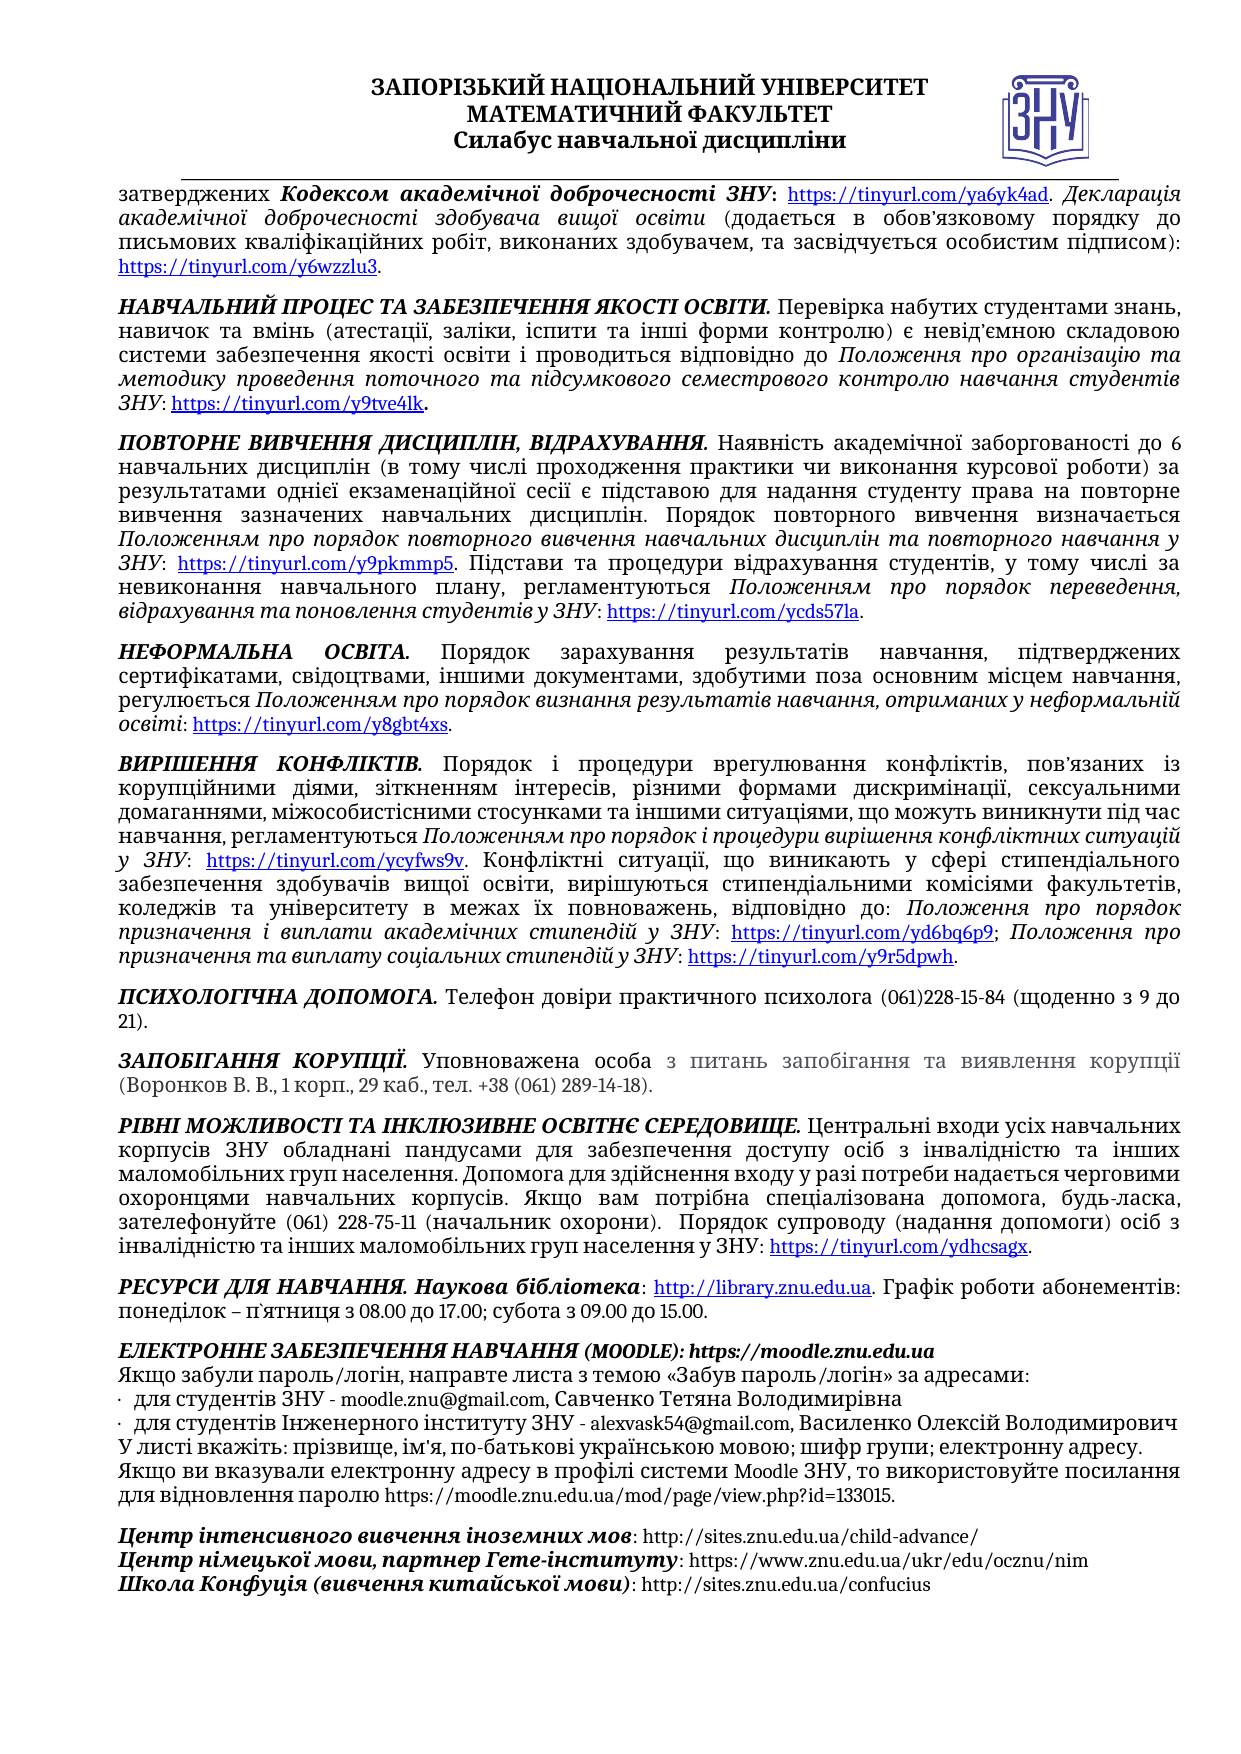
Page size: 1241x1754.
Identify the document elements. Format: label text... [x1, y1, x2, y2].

text Якщо ви вказували електронну адресу в профілі системи Moodle ЗНУ, то використовуйте посилання для відновлення паролю https://moodle.znu.edu.ua/mod/page/view.php?id=133015. [118, 1460, 1181, 1508]
text НЕФОРМАЛЬНА ОСВІТА. Порядок зарахування результатів навчання, підтверджених сертифікатами, свідоцтвами, іншими документами, здобутими поза основним місцем навчання, регулюється Положенням про порядок визнання результатів навчання, отриманих у неформальній освіті: https://tinyurl.com/y8gbt4xs. [118, 640, 1181, 736]
text Центр німецької мови, партнер Гете-інституту: https://www.znu.edu.ua/ukr/edu/ocznu/nim [118, 1548, 1181, 1572]
text Центр інтенсивного вивчення іноземних мов: http://sites.znu.edu.ua/child-advance/ [118, 1524, 1181, 1548]
text НАВЧАЛЬНИЙ ПРОЦЕС ТА ЗАБЕЗПЕЧЕННЯ ЯКОСТІ ОСВІТИ. Перевірка набутих студентами знань, навичок та вмінь (атестації, заліки, іспити та інші форми контролю) є невід’ємною складовою системи забезпечення якості освіти і проводиться відповідно до Положення про організацію та методику проведення поточного та підсумкового семестрового контролю навчання студентів ЗНУ: https://tinyurl.com/y9tve4lk. [118, 295, 1181, 415]
text · для студентів Інженерного інституту ЗНУ - alexvask54@gmail.com, Василенко Олексій Володимирович [118, 1412, 1181, 1436]
picture [1002, 75, 1089, 167]
text ЗАПОБІГАННЯ КОРУПЦІЇ. Уповноважена особа з питань запобігання та виявлення корупції (Воронков В. В., 1 корп., 29 каб., тел. +38 (061) 289-14-18). [118, 1050, 1181, 1098]
text Якщо забули пароль/логін, направте листа з темою «Забув пароль/логін» за адресами: [118, 1364, 1181, 1388]
text ЕЛЕКТРОННЕ ЗАБЕЗПЕЧЕННЯ НАВЧАННЯ (MOODLE): https://moodle.znu.edu.ua [118, 1340, 1181, 1364]
text ПСИХОЛОГІЧНА ДОПОМОГА. Телефон довіри практичного психолога (061)228-15-84 (щоденно з 9 до 21). [118, 985, 1181, 1033]
text У листі вкажіть: прізвище, ім'я, по-батькові українською мовою; шифр групи; електронну адресу. [118, 1436, 1181, 1460]
text РЕСУРСИ ДЛЯ НАВЧАННЯ. Наукова бібліотека: http://library.znu.edu.ua. Графік роботи абонементів: понеділок – п`ятниця з 08.00 до 17.00; субота з 09.00 до 15.00. [118, 1275, 1181, 1323]
text ВИРІШЕННЯ КОНФЛІКТІВ. Порядок і процедури врегулювання конфліктів, пов’язаних із корупційними діями, зіткненням інтересів, різними формами дискримінації, сексуальними домаганнями, міжособистісними стосунками та іншими ситуаціями, що можуть виникнути під час навчання, регламентуються Положенням про порядок і процедури вирішення конфліктних ситуацій у ЗНУ: https://tinyurl.com/ycyfws9v. Конфліктні ситуації, що виникають у сфері стипендіального забезпечення здобувачів вищої освіти, вирішуються стипендіальними комісіями факультетів, коледжів та університету в межах їх повноважень, відповідно до: Положення про порядок призначення і виплати академічних стипендій у ЗНУ: https://tinyurl.com/yd6bq6p9; Положення про призначення та виплату соціальних стипендій у ЗНУ: https://tinyurl.com/y9r5dpwh. [118, 753, 1181, 969]
text Школа Конфуція (вивчення китайської мови): http://sites.znu.edu.ua/confucius [118, 1572, 1181, 1596]
text · для студентів ЗНУ - moodle.znu@gmail.com, Савченко Тетяна Володимирівна [118, 1388, 1181, 1412]
text РІВНІ МОЖЛИВОСТІ ТА ІНКЛЮЗИВНЕ ОСВІТНЄ СЕРЕДОВИЩЕ. Центральні входи усіх навчальних корпусів ЗНУ обладнані пандусами для забезпечення доступу осіб з інвалідністю та інших маломобільних груп населення. Допомога для здійснення входу у разі потреби надається черговими охоронцями навчальних корпусів. Якщо вам потрібна спеціалізована допомога, будь-ласка, зателефонуйте (061) 228-75-11 (начальник охорони). Порядок супроводу (надання допомоги) осіб з інвалідністю та інших маломобільних груп населення у ЗНУ: https://tinyurl.com/ydhcsagx. [118, 1115, 1181, 1258]
text ПОВТОРНЕ ВИВЧЕННЯ ДИСЦИПЛІН, ВІДРАХУВАННЯ. Наявність академічної заборгованості до 6 навчальних дисциплін (в тому числі проходження практики чи виконання курсової роботи) за результатами однієї екзаменаційної сесії є підставою для надання студенту права на повторне вивчення зазначених навчальних дисциплін. Порядок повторного вивчення визначається Положенням про порядок повторного вивчення навчальних дисциплін та повторного навчання у ЗНУ: https://tinyurl.com/y9pkmmp5. Підстави та процедури відрахування студентів, у тому числі за невиконання навчального плану, регламентуються Положенням про порядок переведення, відрахування та поновлення студентів у ЗНУ: https://tinyurl.com/ycds57la. [118, 432, 1181, 624]
text затверджених Кодексом академічної доброчесності ЗНУ: https://tinyurl.com/ya6yk4ad. Декларація академічної доброчесності здобувача вищої освіти (додається в обов’язковому порядку до письмових кваліфікаційних робіт, виконаних здобувачем, та засвідчується особистим підписом): https://tinyurl.com/y6wzzlu3. [118, 183, 1181, 279]
